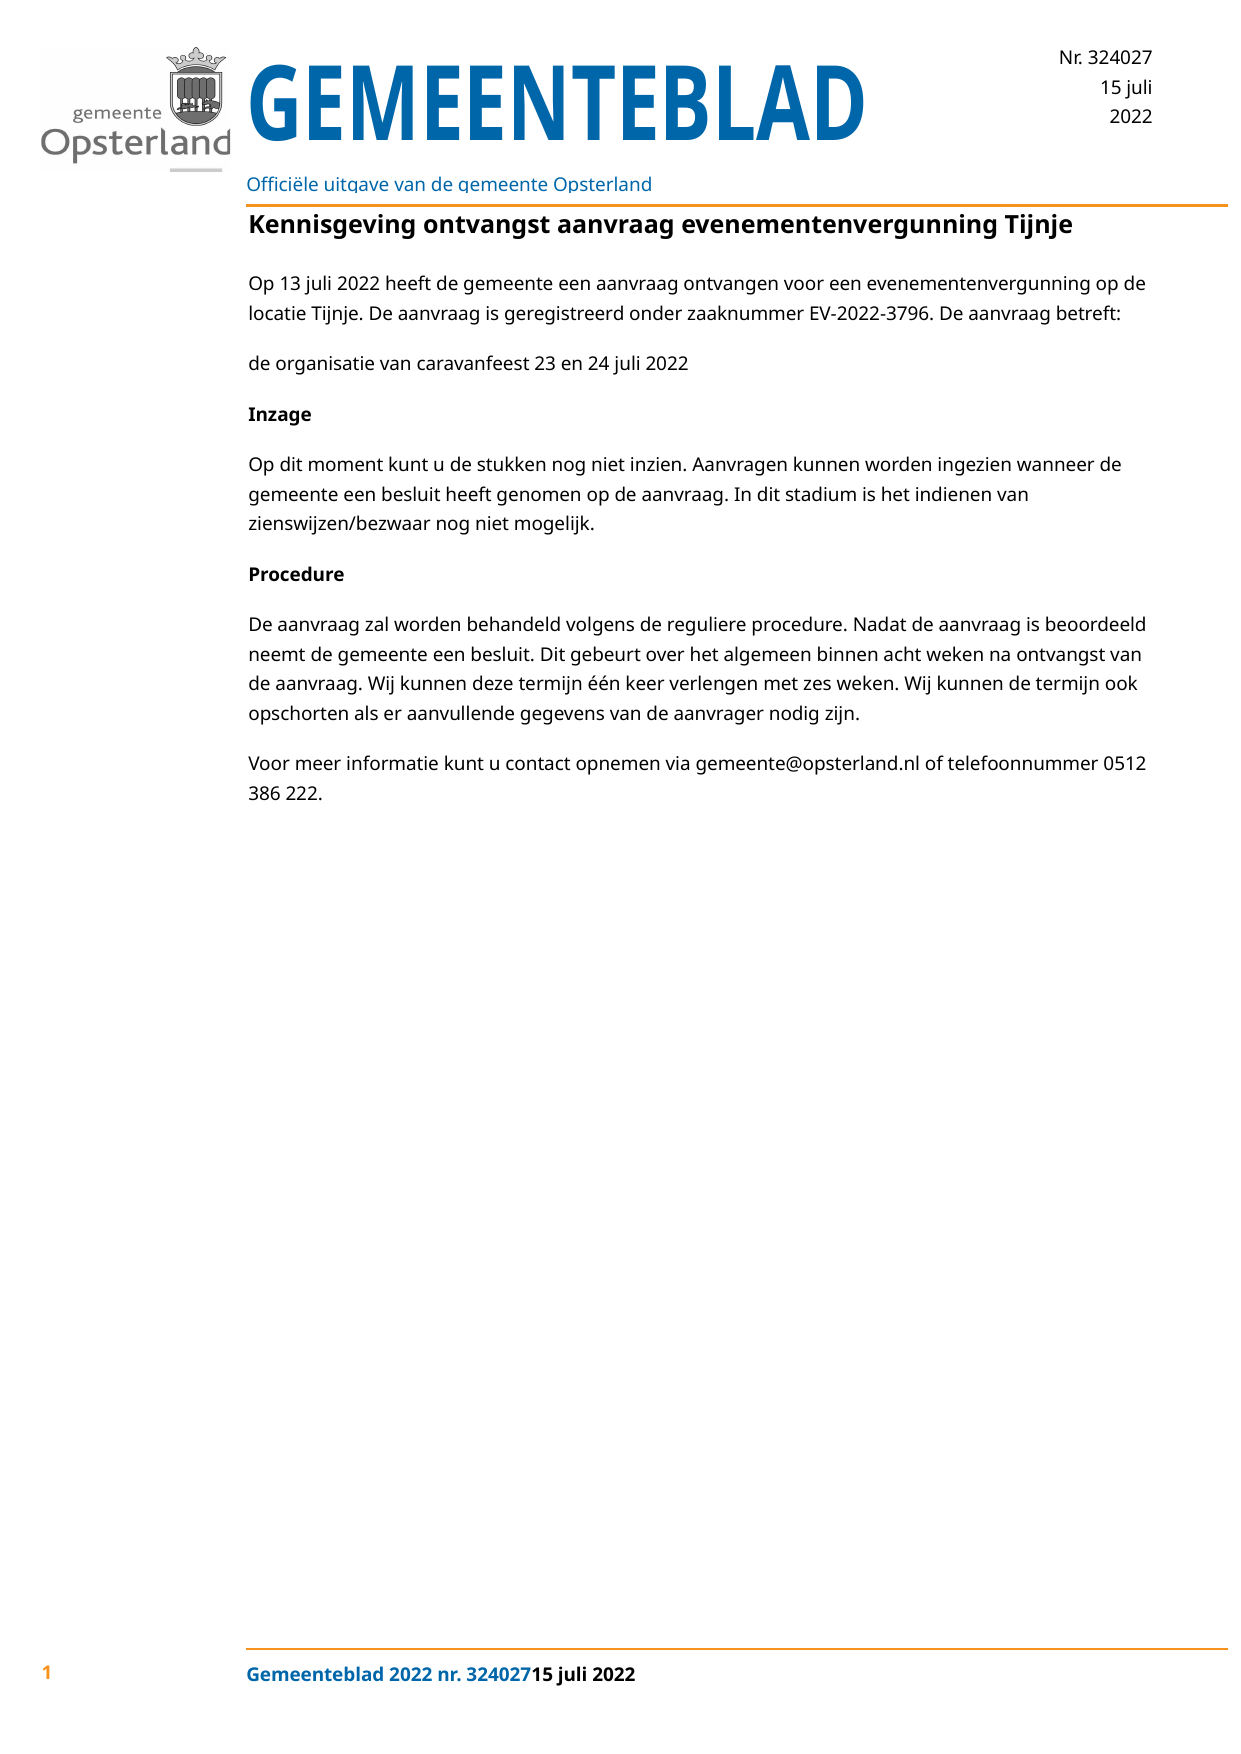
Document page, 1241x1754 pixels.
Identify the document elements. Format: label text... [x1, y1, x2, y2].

text Op dit moment kunt u de stukken nog niet inzien. Aanvragen kunnen worden ingezien wanneer de gemeente een besluit heeft genomen op de aanvraag. In dit stadium is het indienen van zienswijzen/bezwaar nog niet mogelijk. [248, 451, 1152, 536]
text Procedure [248, 561, 1152, 586]
picture [41, 47, 231, 172]
text Inzage [248, 401, 1152, 426]
text Kennisgeving ontvangst aanvraag evenementenvergunning Tijnje [248, 207, 1152, 241]
text De aanvraag zal worden behandeld volgens de reguliere procedure. Nadat de aanvraag is beoordeeld neemt de gemeente een besluit. Dit gebeurt over het algemeen binnen acht weken na ontvangst van de aanvraag. Wij kunnen deze termijn één keer verlengen met zes weken. Wij kunnen de termijn ook opschorten als er aanvullende gegevens van de aanvrager nodig zijn. [248, 611, 1152, 726]
text Voor meer informatie kunt u contact opnemen via gemeente@opsterland.nl of telefoonnummer 0512 386 222. [248, 750, 1152, 806]
text Op 13 juli 2022 heeft de gemeente een aanvraag ontvangen voor een evenementenvergunning op de locatie Tijnje. De aanvraag is geregistreerd onder zaaknummer EV-2022-3796. De aanvraag betreft: [248, 270, 1152, 326]
text de organisatie van caravanfeest 23 en 24 juli 2022 [248, 350, 1152, 376]
